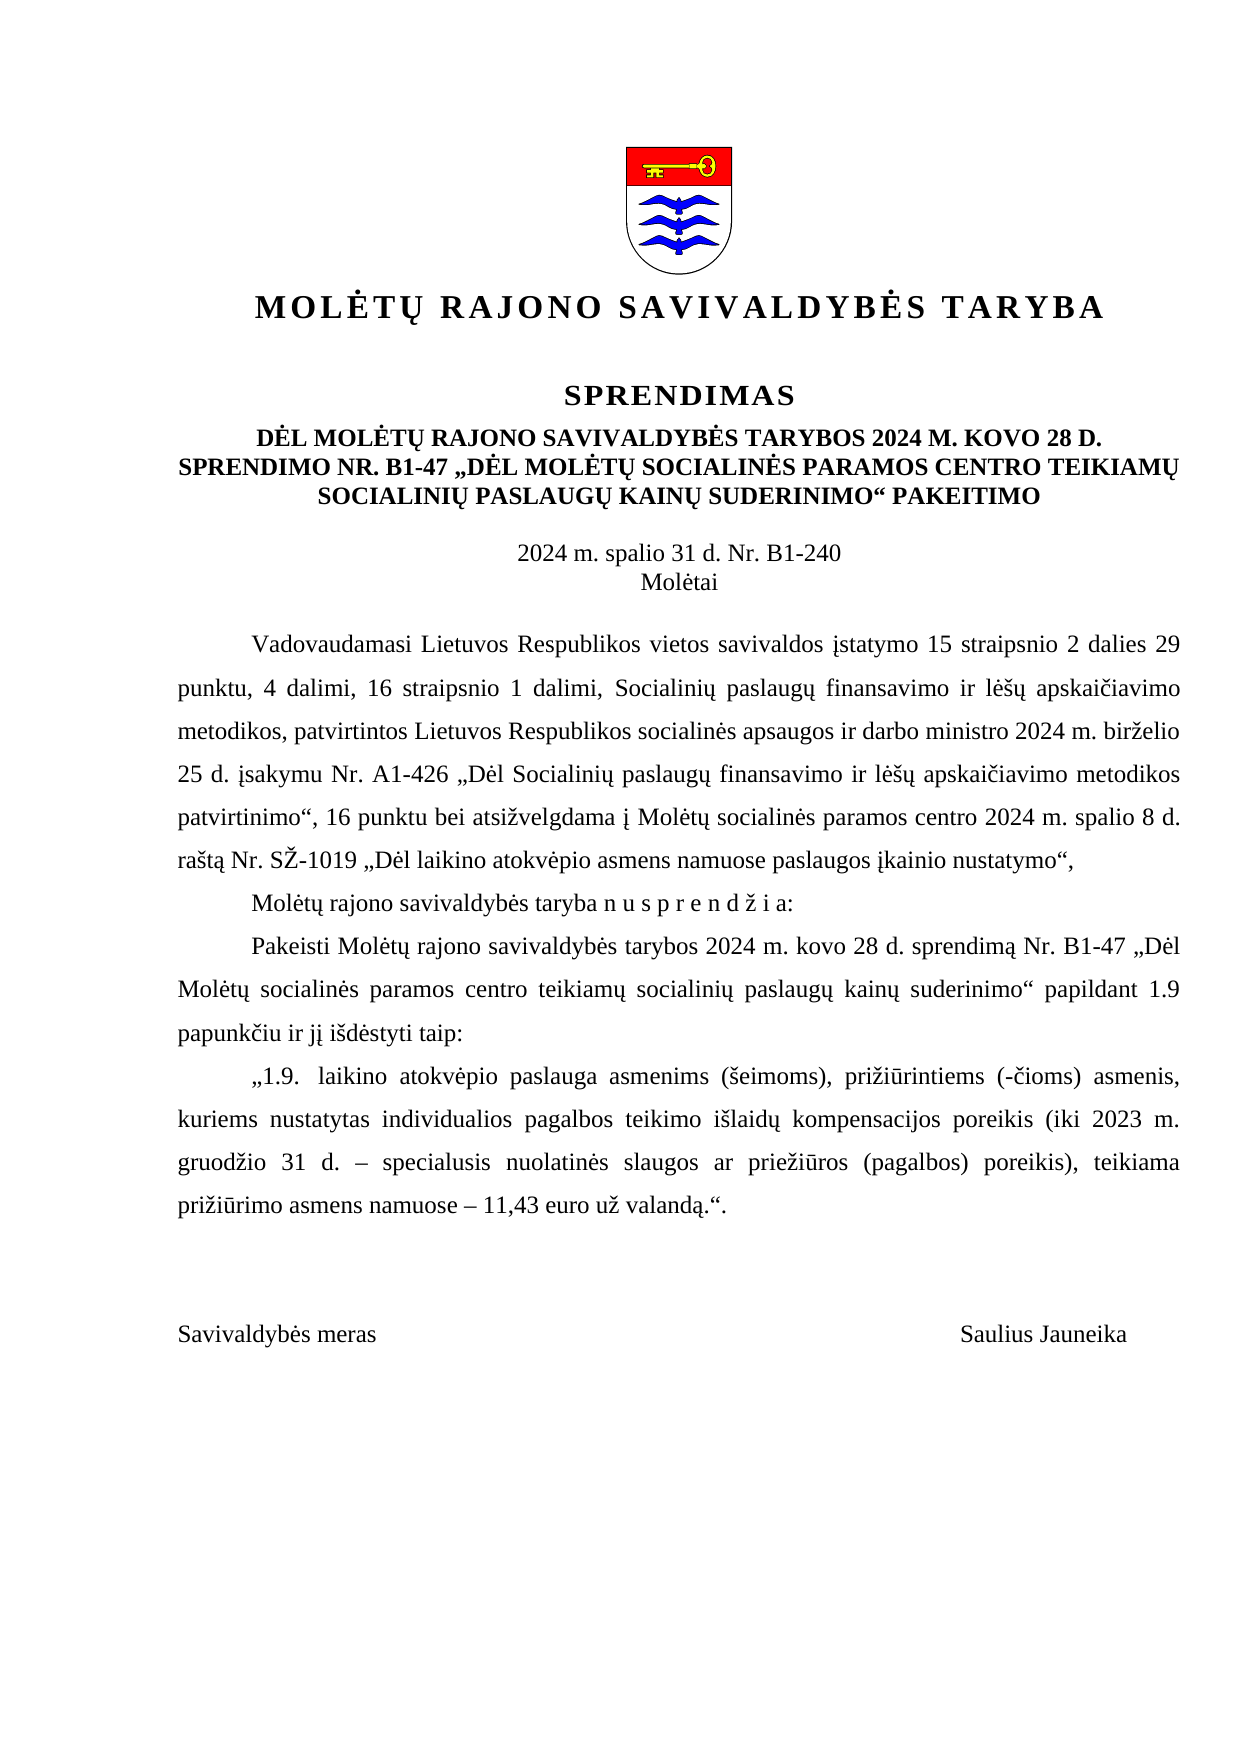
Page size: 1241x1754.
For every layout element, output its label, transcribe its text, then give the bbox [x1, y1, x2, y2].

text DĖL Molėtų rajono savivaldybės tarybos 2024 m. kovo 28 d. sprendimo nr. B1-47 „dėl MOLĖTŲ SOCIALINĖS PARAMOS CENTRO TEIKIAMŲ SOCIALINIŲ PASLAUGŲ KAINŲ SUDERINIMO“ pakeitimo [177, 423, 1181, 538]
text Vadovaudamasi Lietuvos Respublikos vietos savivaldos įstatymo 15 straipsnio 2 dalies 29 punktu, 4 dalimi, 16 straipsnio 1 dalimi, Socialinių paslaugų finansavimo ir lėšų apskaičiavimo metodikos, patvirtintos Lietuvos Respublikos socialinės apsaugos ir darbo ministro 2024 m. birželio 25 d. įsakymu Nr. A1-426 „Dėl Socialinių paslaugų finansavimo ir lėšų apskaičiavimo metodikos patvirtinimo“, 16 punktu bei atsižvelgdama į Molėtų socialinės paramos centro 2024 m. spalio 8 d. raštą Nr. SŽ-1019 „Dėl laikino atokvėpio asmens namuose paslaugos įkainio nustatymo“, [177, 629, 1181, 874]
text 2024 m. spalio 31 d. Nr. B1-240 [177, 538, 1181, 567]
text Pakeisti Molėtų rajono savivaldybės tarybos 2024 m. kovo 28 d. sprendimą Nr. B1-47 „Dėl Molėtų socialinės paramos centro teikiamų socialinių paslaugų kainų suderinimo“ papildant 1.9 papunkčiu ir jį išdėstyti taip: [177, 931, 1181, 1046]
text Molėtų rajono savivaldybės taryba n u s p r e n d ž i a: [177, 888, 1181, 917]
text „1.9. laikino atokvėpio paslauga asmenims (šeimoms), prižiūrintiems (-čioms) asmenis, kuriems nustatytas individualios pagalbos teikimo išlaidų kompensacijos poreikis (iki 2023 m. gruodžio 31 d. – specialusis nuolatinės slaugos ar priežiūros (pagalbos) poreikis), teikiama prižiūrimo asmens namuose – 11,43 euro už valandą.“. [177, 1061, 1181, 1219]
text Molėtų rajono savivaldybės taryba [177, 287, 1181, 325]
text Molėtai [177, 567, 1181, 596]
text SPRENDIMAS [177, 378, 1181, 412]
text Savivaldybės meras Saulius Jauneika [177, 1319, 1181, 1348]
